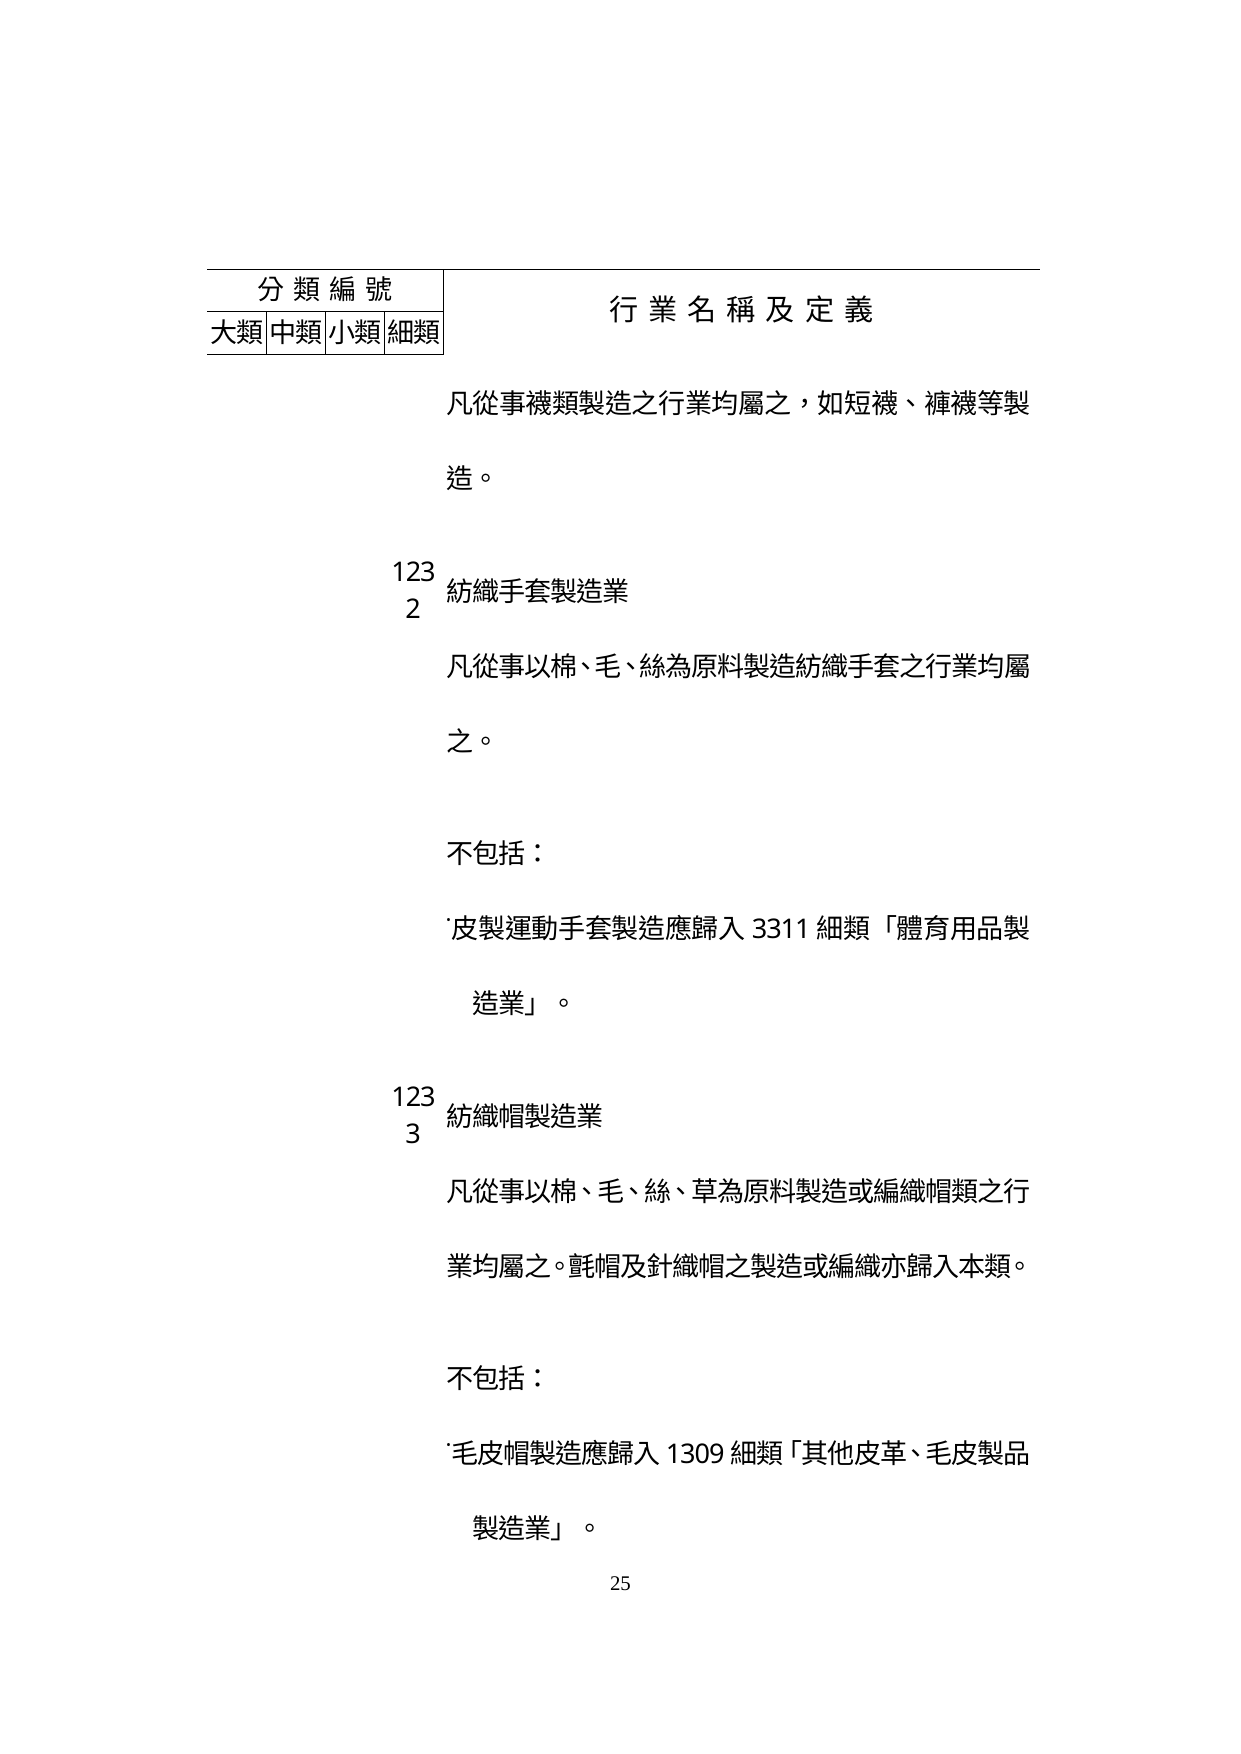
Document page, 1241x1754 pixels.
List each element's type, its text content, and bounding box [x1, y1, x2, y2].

table_cell [266, 1077, 325, 1564]
table_cell [207, 552, 266, 1077]
table_cell [384, 364, 443, 552]
table_cell 1233 [384, 1077, 443, 1564]
table_cell [207, 1077, 266, 1564]
table_cell 1232 [384, 552, 443, 1077]
table_cell 凡從事襪類製造之行業均屬之，如短襪、褲襪等製造。 [443, 364, 1033, 552]
table_cell [266, 552, 325, 1077]
table_cell [266, 364, 325, 552]
table_cell 紡織手套製造業 凡從事以棉、毛、絲為原料製造紡織手套之行業均屬之。 不包括： ˙皮製運動手套製造應歸入3311細類「體育用品製造業」。 [443, 552, 1033, 1077]
table_cell [207, 364, 266, 552]
table_cell [325, 1077, 384, 1564]
table_cell [325, 552, 384, 1077]
table_cell [325, 364, 384, 552]
table_cell 紡織帽製造業 凡從事以棉、毛、絲、草為原料製造或編織帽類之行業均屬之。氈帽及針織帽之製造或編織亦歸入本類。 不包括： ˙毛皮帽製造應歸入1309細類「其他皮革、毛皮製品製造業」。 [443, 1077, 1033, 1564]
